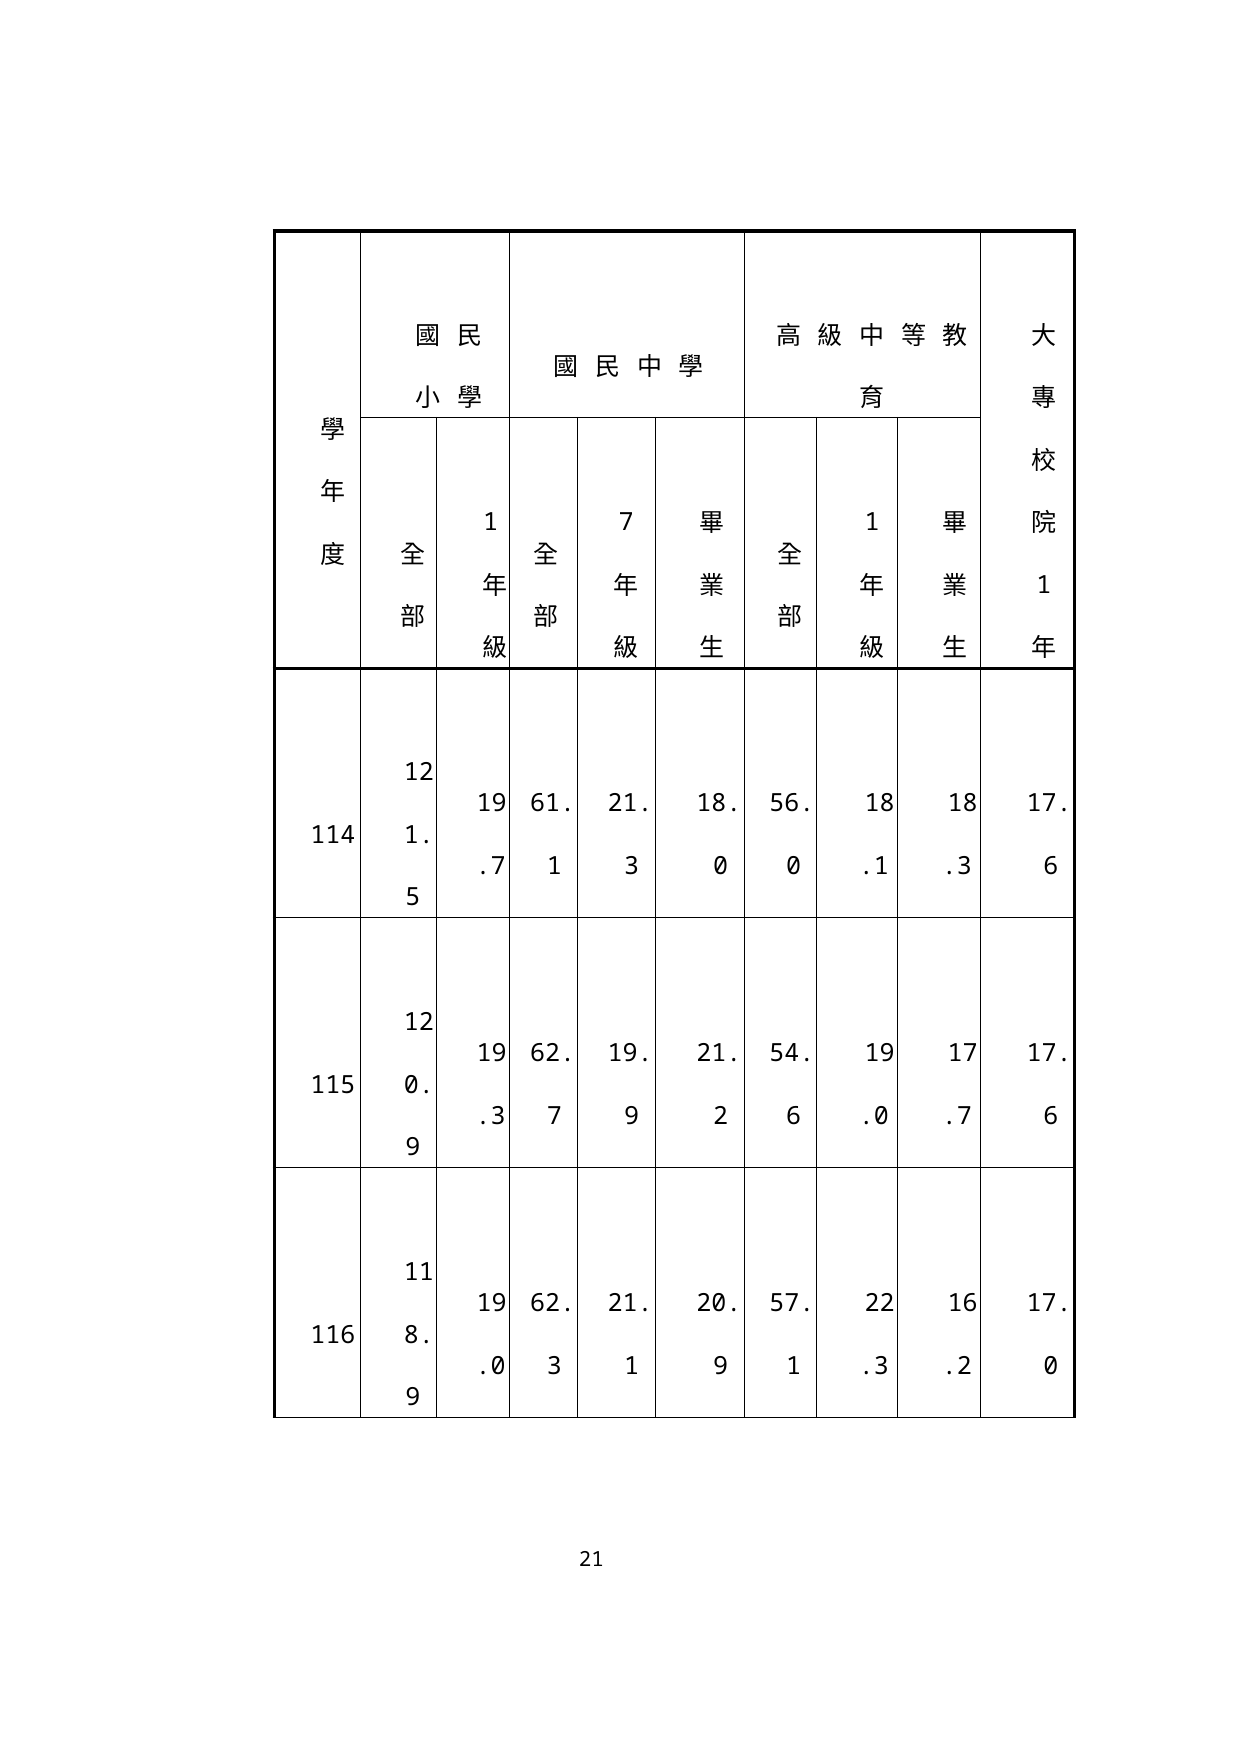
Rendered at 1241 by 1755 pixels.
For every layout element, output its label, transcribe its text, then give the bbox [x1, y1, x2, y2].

table_cell 114 [276, 670, 360, 917]
table_header 高級中等教育 [745, 233, 980, 417]
table_cell 56.0 [745, 670, 816, 917]
table_cell 20.9 [656, 1168, 744, 1417]
table_header 國民中學 [510, 233, 744, 417]
table_cell 18.0 [656, 670, 744, 917]
table_cell 全部 [361, 418, 436, 667]
table_cell 18.1 [817, 670, 897, 917]
table_cell 121.5 [361, 670, 436, 917]
table_cell 19.7 [437, 670, 509, 917]
table_cell 21.1 [578, 1168, 655, 1417]
table_cell 19.3 [437, 918, 509, 1167]
table_cell 61.1 [510, 670, 577, 917]
table_cell 116 [276, 1168, 360, 1417]
table_header 學年度 [276, 233, 360, 667]
table_cell 1年級 [817, 418, 897, 667]
table_cell 畢業生 [656, 418, 744, 667]
table_cell 19.0 [817, 918, 897, 1167]
table_header 國民小學 [361, 233, 509, 417]
table_cell 21.2 [656, 918, 744, 1167]
table_cell 21.3 [578, 670, 655, 917]
table_cell 18.3 [898, 670, 980, 917]
table_cell 22.3 [817, 1168, 897, 1417]
table_cell 57.1 [745, 1168, 816, 1417]
table_cell 7年級 [578, 418, 655, 667]
table_cell 19.0 [437, 1168, 509, 1417]
table_cell 畢業生 [898, 418, 980, 667]
table_cell 17.6 [981, 918, 1073, 1167]
table_cell 17.7 [898, 918, 980, 1167]
table_cell 62.7 [510, 918, 577, 1167]
table_cell 54.6 [745, 918, 816, 1167]
table_cell 115 [276, 918, 360, 1167]
table_cell 全部 [745, 418, 816, 667]
table_cell 1年級 [437, 418, 509, 667]
table_cell 全部 [510, 418, 577, 667]
table_cell 62.3 [510, 1168, 577, 1417]
table_cell 19.9 [578, 918, 655, 1167]
table_cell 120.9 [361, 918, 436, 1167]
table_cell 17.6 [981, 670, 1073, 917]
table_cell 17.0 [981, 1168, 1073, 1417]
table_header 大專校院1年級 (中推估) [981, 233, 1073, 667]
table_cell 118.9 [361, 1168, 436, 1417]
table_cell 16.2 [898, 1168, 980, 1417]
